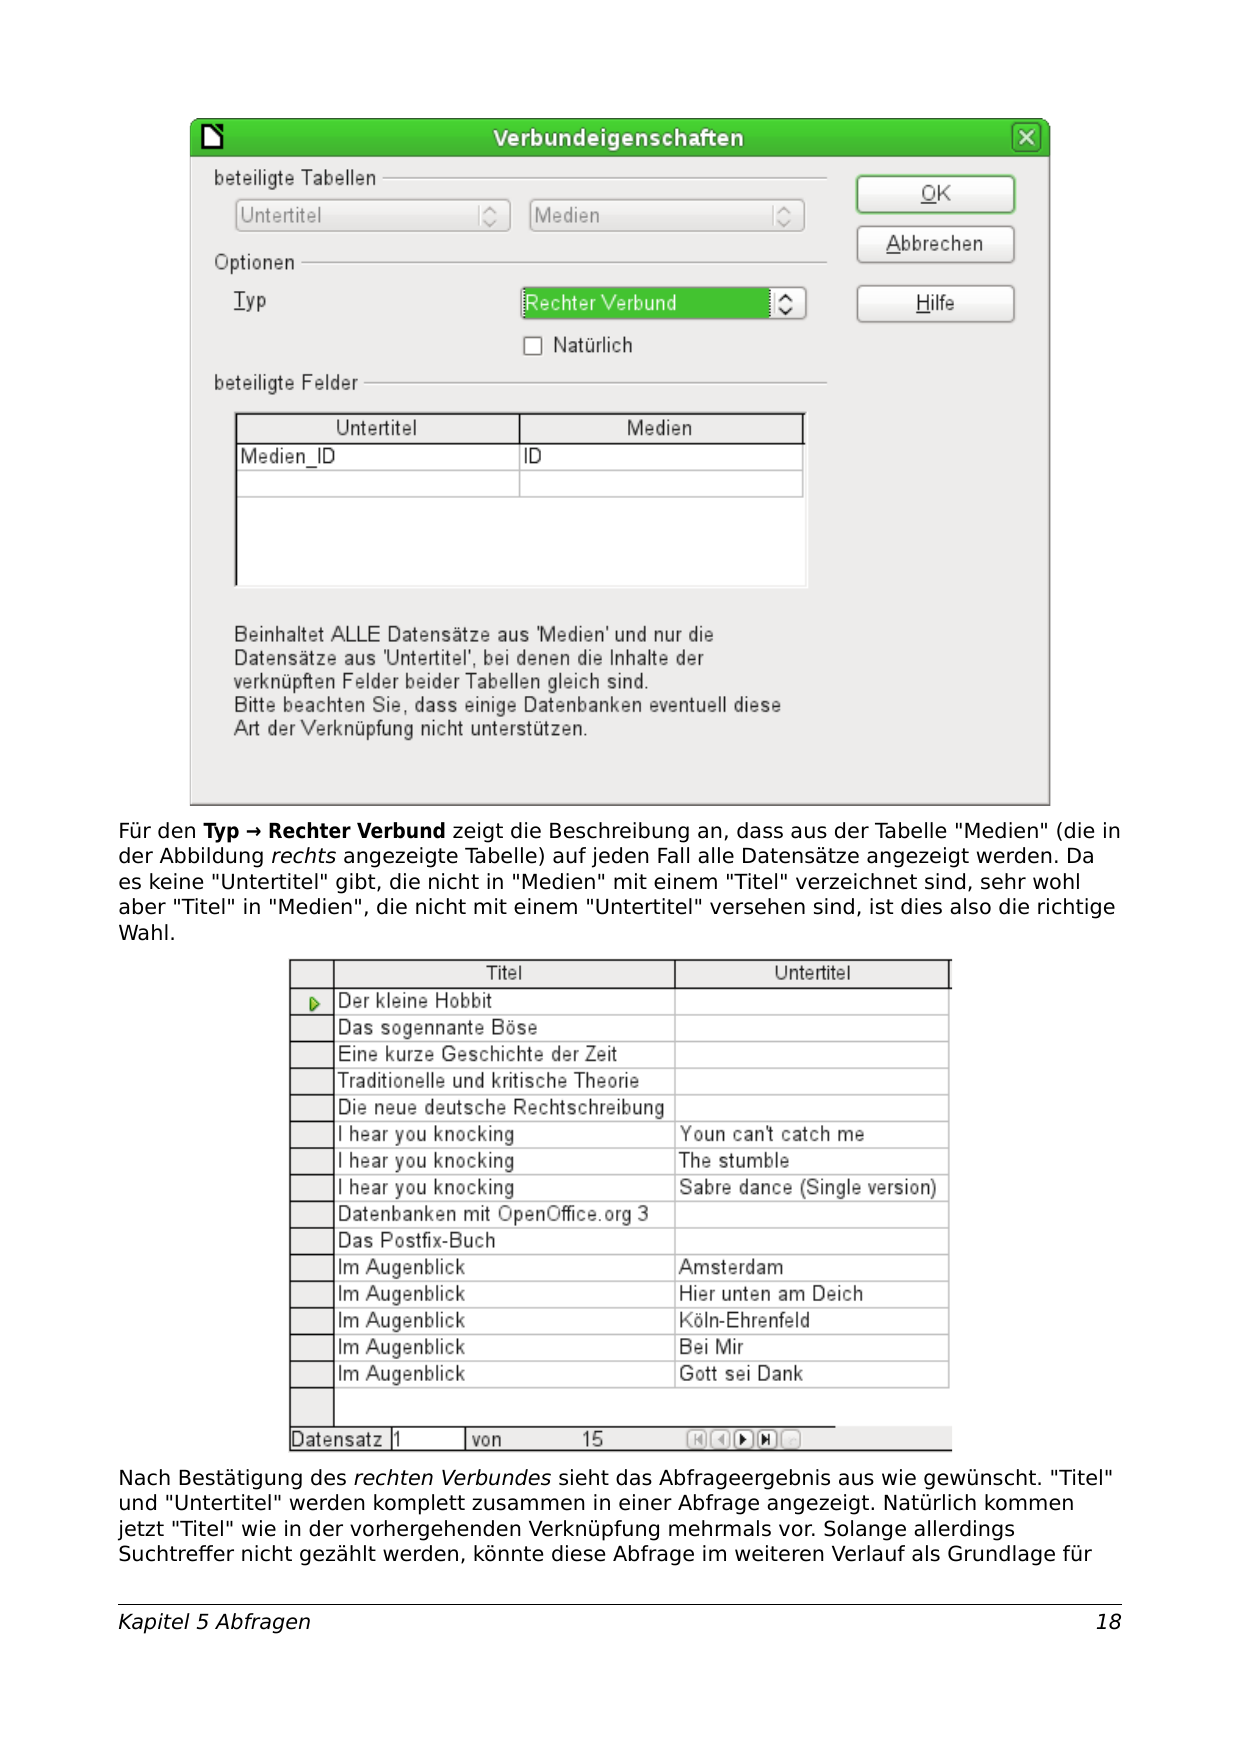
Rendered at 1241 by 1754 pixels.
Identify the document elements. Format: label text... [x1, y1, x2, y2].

text Nach Bestätigung des rechten Verbundes sieht das Abfrageergebnis aus wie gewünscht. "Titel" und "Untertitel" werden komplett zusammen in einer Abfrage angezeigt. Natürlich kommen jetzt "Titel" wie in der vorhergehenden Verknüpfung mehrmals vor. Solange allerdings Suchtreffer nicht gezählt werden, könnte diese Abfrage im weiteren Verlauf als Grundlage für [118, 1466, 1122, 1567]
picture [288, 958, 953, 1453]
text Für den Typ → Rechter Verbund zeigt die Beschreibung an, dass aus der Tabelle "Medien" (die in der Abbildung rechts angezeigte Tabelle) auf jeden Fall alle Datensätze angezeigt werden. Da es keine "Untertitel" gibt, die nicht in "Medien" mit einem "Titel" verzeichnet sind, sehr wohl aber "Titel" in "Medien", die nicht mit einem "Untertitel" versehen sind, ist dies also die richtige Wahl. [118, 819, 1122, 945]
picture [189, 118, 1051, 806]
